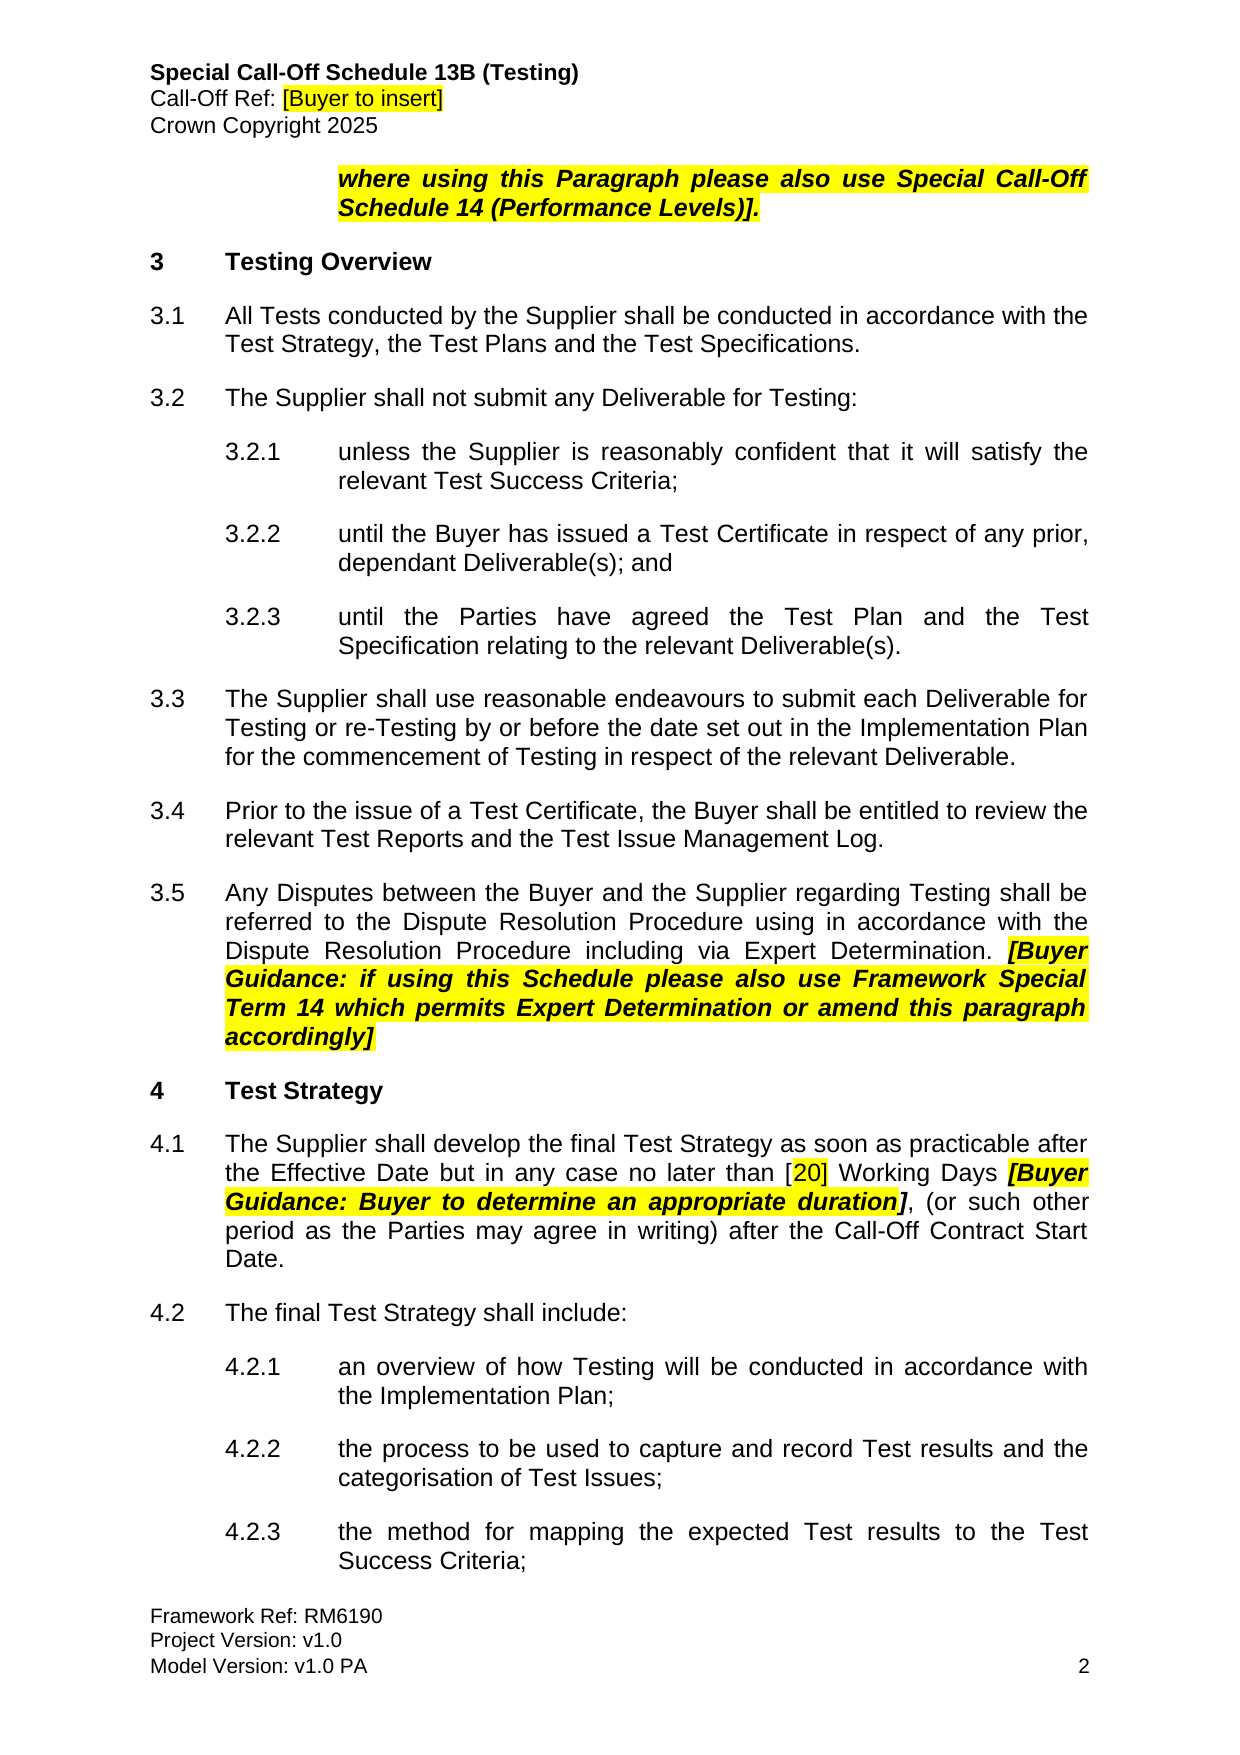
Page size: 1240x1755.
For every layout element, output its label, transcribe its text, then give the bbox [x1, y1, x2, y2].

list until the Parties have agreed the Test Plan and the Test Specification relating to the relevant Deliverable(s). [225, 602, 1089, 659]
list the method for mapping the expected Test results to the Test Success Criteria; [225, 1517, 1089, 1574]
list Prior to the issue of a Test Certificate, the Buyer shall be entitled to review the relevant Test Reports and the Test Issue Management Log. [150, 796, 1089, 853]
list the process to be used to capture and record Test results and the categorisation of Test Issues; [225, 1434, 1089, 1492]
list unless the Supplier is reasonably confident that it will satisfy the relevant Test Success Criteria; [225, 437, 1089, 494]
list until the Buyer has issued a Test Certificate in respect of any prior, dependant Deliverable(s); and [225, 519, 1089, 577]
list where using this Paragraph please also use Special Call-Off Schedule 14 (Performance Levels)]. [225, 164, 1089, 222]
list The Supplier shall develop the final Test Strategy as soon as practicable after the Effective Date but in any case no later than [20] Working Days [Buyer Guidance: Buyer to determine an appropriate duration], (or such other period as the Parties may agree in writing) after the Call-Off Contract Start Date. [150, 1129, 1089, 1273]
list Any Disputes between the Buyer and the Supplier regarding Testing shall be referred to the Dispute Resolution Procedure using in accordance with the Dispute Resolution Procedure including via Expert Determination. [Buyer Guidance: if using this Schedule please also use Framework Special Term 14 which permits Expert Determination or amend this paragraph accordingly] [150, 878, 1089, 1051]
list The Supplier shall use reasonable endeavours to submit each Deliverable for Testing or re-Testing by or before the date set out in the Implementation Plan for the commencement of Testing in respect of the relevant Deliverable. [150, 684, 1089, 771]
list an overview of how Testing will be conducted in accordance with the Implementation Plan; [225, 1352, 1089, 1409]
list The Supplier shall not submit any Deliverable for Testing: [150, 383, 1089, 412]
list The final Test Strategy shall include: [150, 1298, 1089, 1327]
list Test Strategy [150, 1076, 1089, 1104]
list All Tests conducted by the Supplier shall be conducted in accordance with the Test Strategy, the Test Plans and the Test Specifications. [150, 301, 1089, 358]
list Testing Overview [150, 247, 1089, 276]
